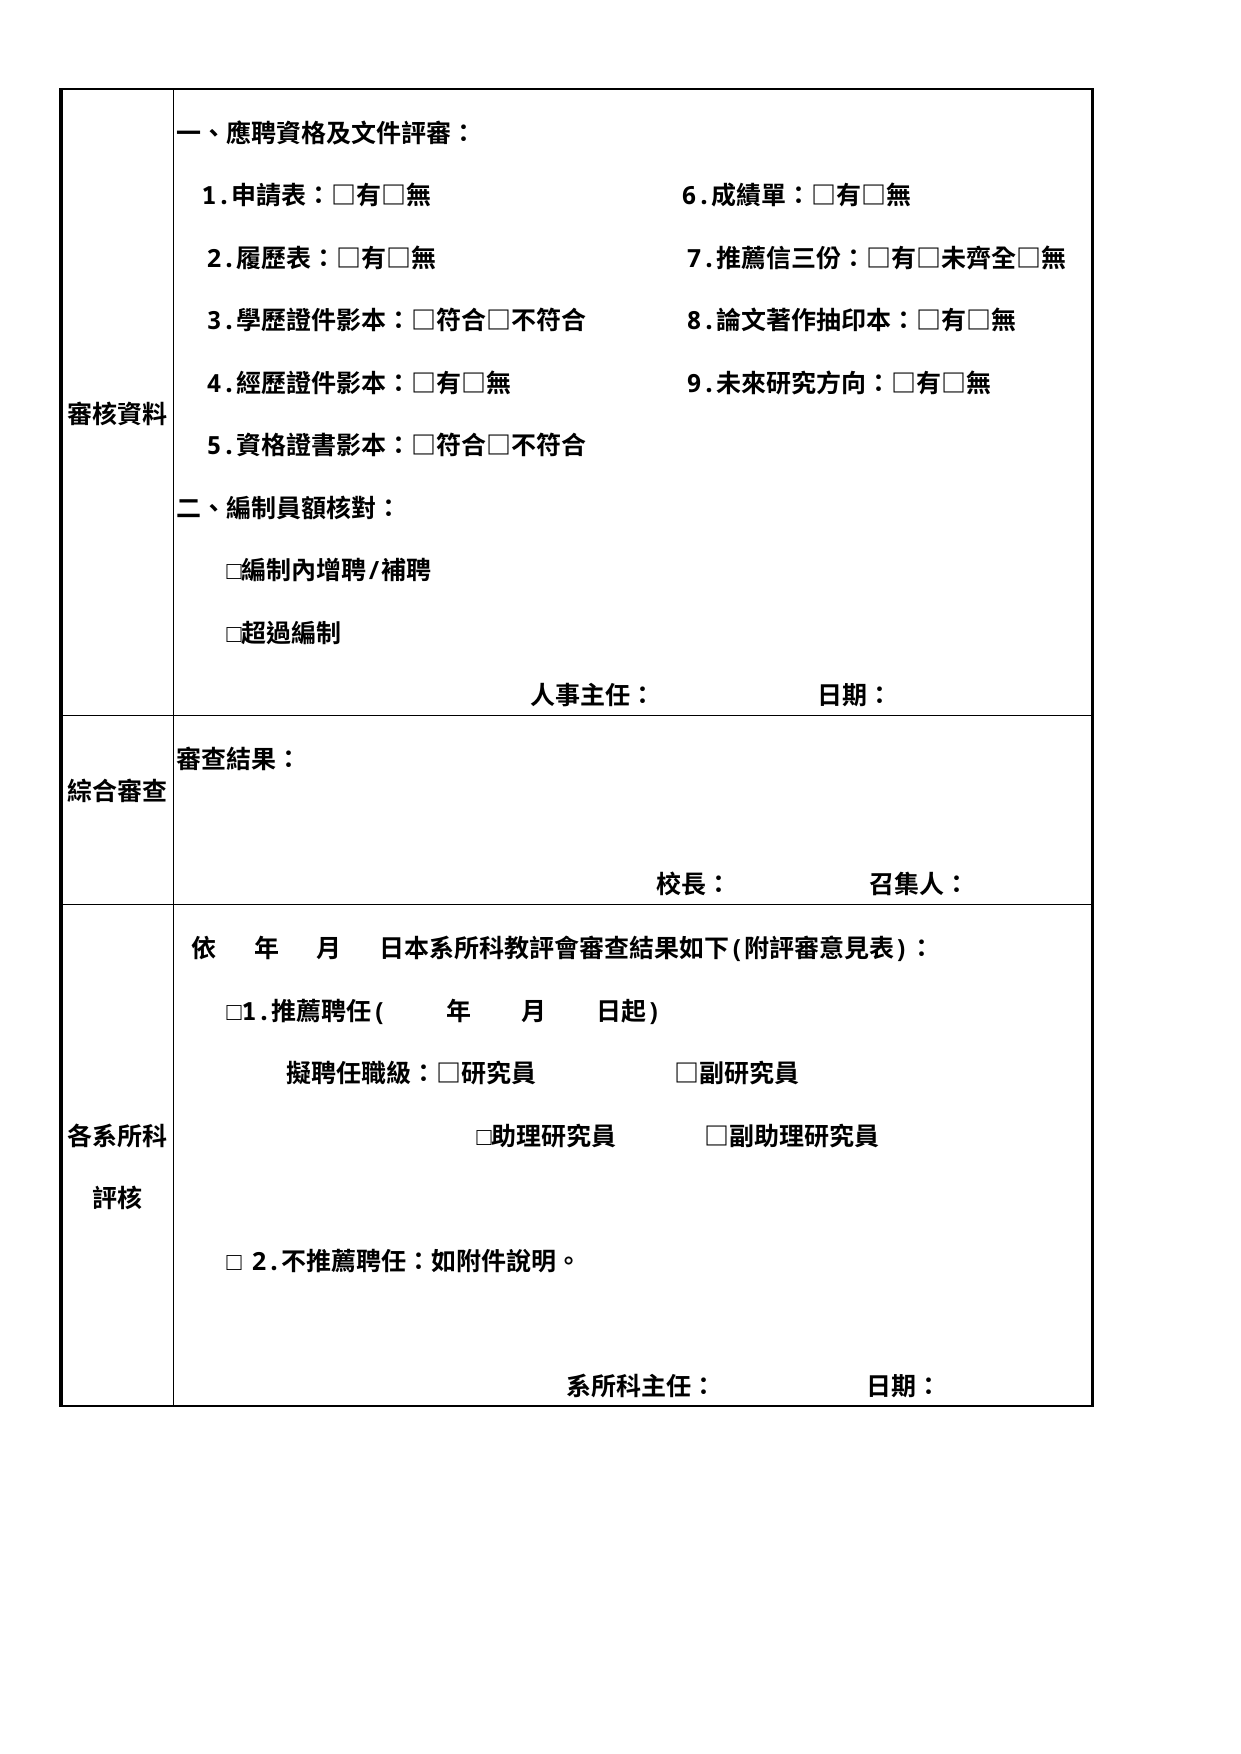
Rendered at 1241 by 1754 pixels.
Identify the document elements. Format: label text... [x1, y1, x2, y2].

table_cell 審查結果： 校長： 召集人： [174, 716, 1091, 904]
table_cell 審核資料 [63, 90, 173, 714]
table_cell 各系所科 評核 [63, 905, 173, 1405]
table_cell 綜合審查 [63, 716, 173, 904]
table_cell 依 年 月 日本系所科教評會審查結果如下(附評審意見表)： □1.推薦聘任( 年 月 日起) 擬聘任職級：□研究員 □副研究員 □助理研究員 □副助理研究員 2.不推薦聘任：如附件說明。 系所科主任： 日期： [174, 905, 1091, 1405]
table_cell 一、應聘資格及文件評審： 1.申請表：□有□無 6.成績單：□有□無 2.履歷表：□有□無 7.推薦信三份：□有□未齊全□無 3.學歷證件影本：□符合□不符合 8.論文著作抽印本：□有□無 4.經歷證件影本：□有□無 9.未來研究方向：□有□無 5.資格證書影本：□符合□不符合 二、編制員額核對： □編制內增聘/補聘 □超過編制 人事主任： 日期： [174, 90, 1091, 714]
